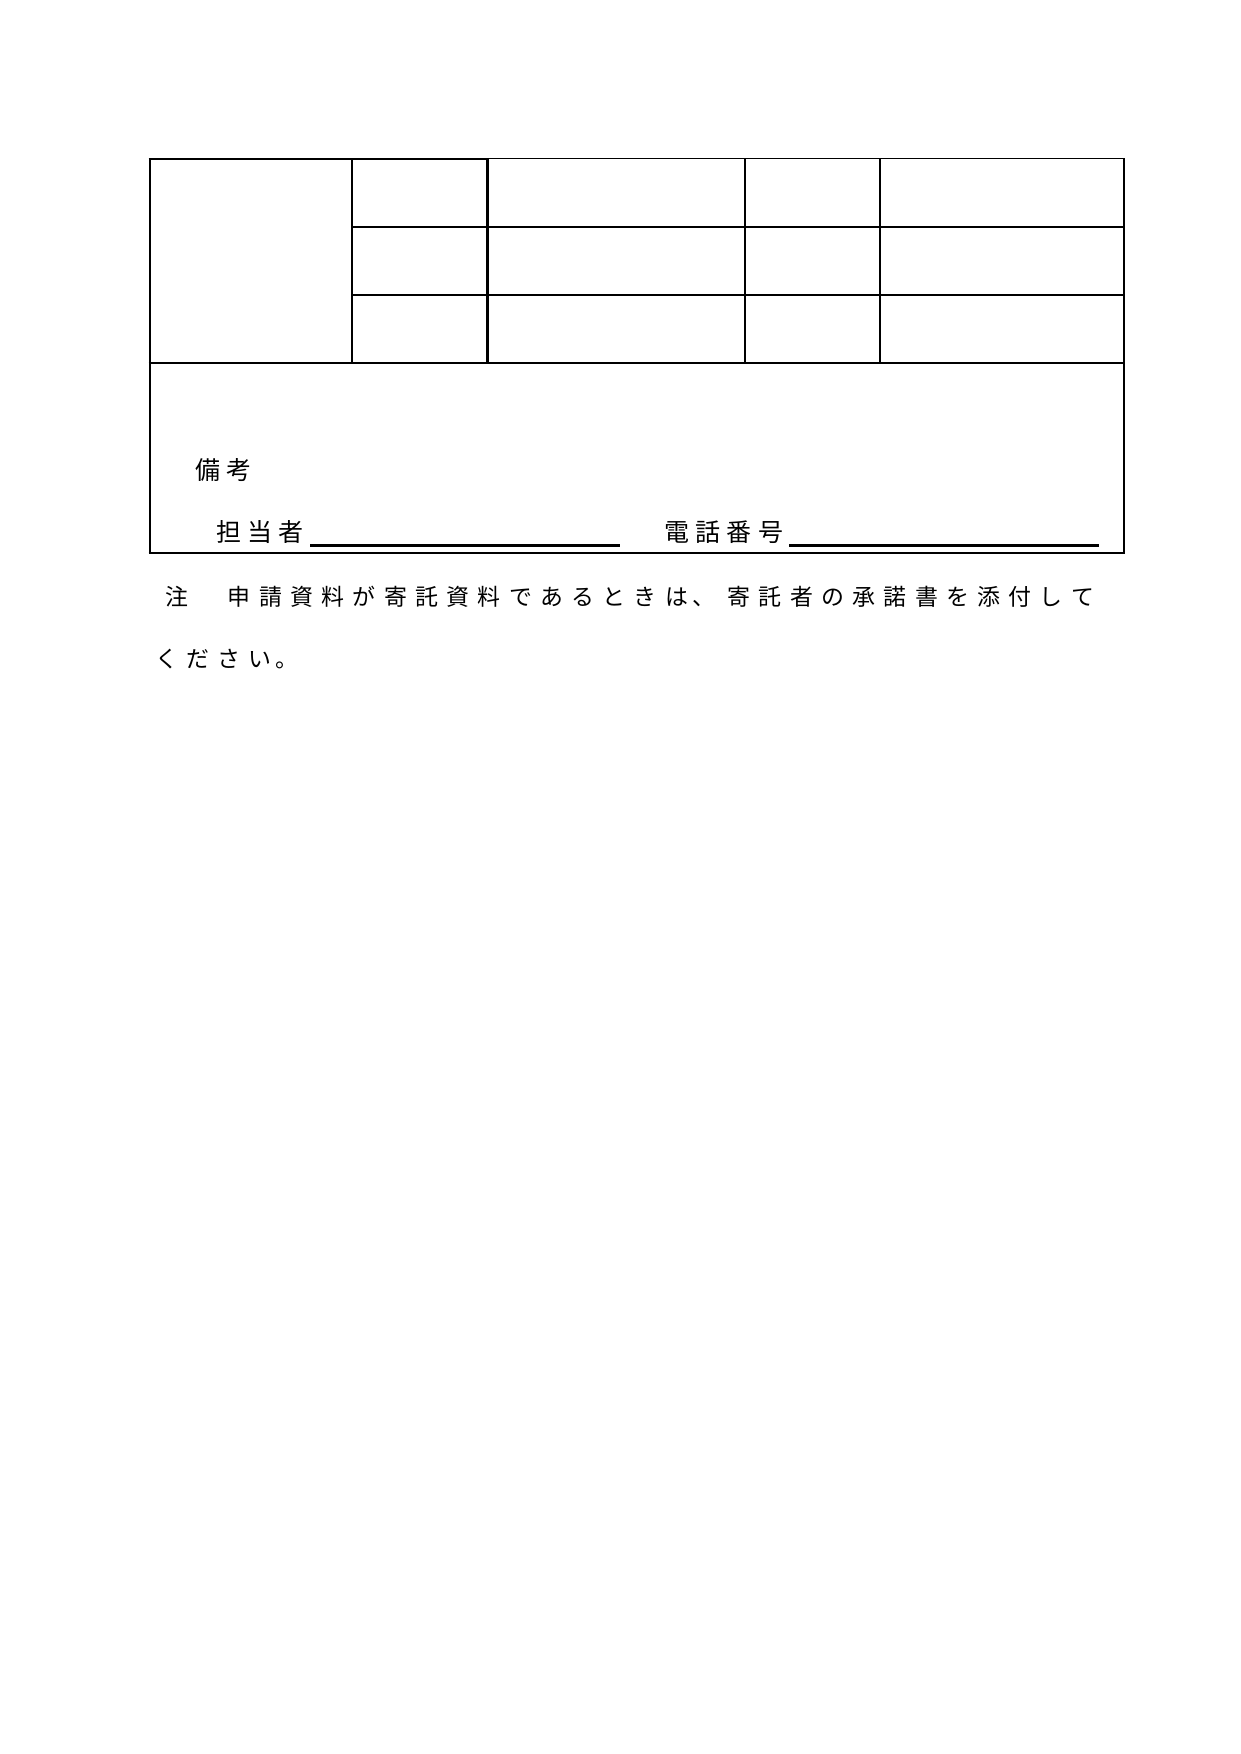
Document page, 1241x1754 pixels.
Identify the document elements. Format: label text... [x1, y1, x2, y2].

table_cell [353, 228, 486, 294]
table_cell [746, 228, 879, 294]
table_cell 備考 担当者 電話番号 [151, 364, 1123, 552]
table_cell [353, 160, 486, 226]
table_cell [881, 228, 1123, 294]
table_cell [489, 296, 744, 362]
table_cell [489, 159, 744, 226]
table_cell [353, 296, 486, 362]
table_cell [746, 296, 879, 362]
table_cell [489, 228, 744, 294]
text 注 申請資料が寄託資料であるときは、寄託者の承諾書を添付してください。 [151, 554, 1119, 679]
table_cell [151, 160, 351, 362]
table_cell [881, 159, 1123, 226]
table_cell [881, 296, 1123, 362]
table_cell [746, 159, 879, 226]
